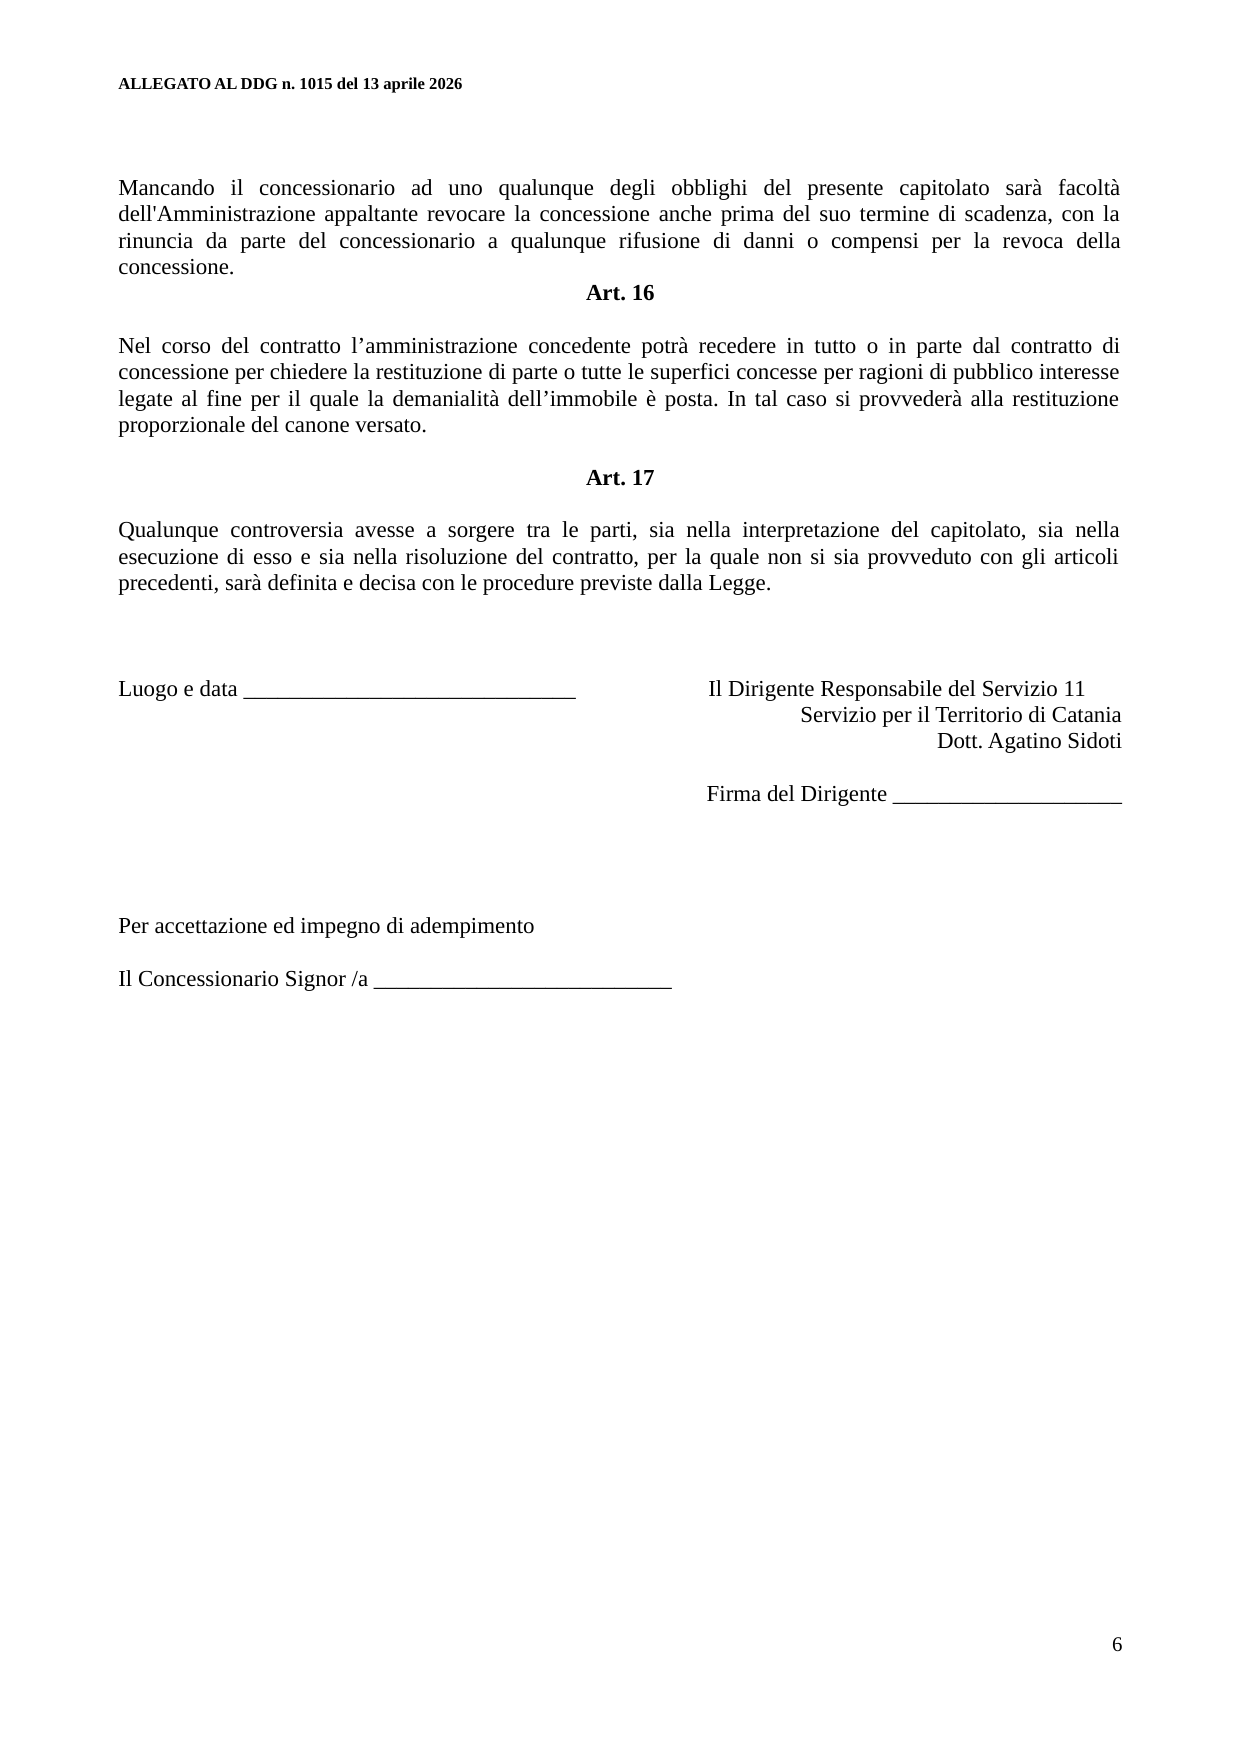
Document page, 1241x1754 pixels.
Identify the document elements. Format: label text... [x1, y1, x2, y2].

text Firma del Dirigente ____________________ [118, 780, 1122, 806]
text Art. 16 [118, 279, 1122, 306]
text Per accettazione ed impegno di adempimento [118, 912, 1122, 938]
text Mancando il concessionario ad uno qualunque degli obblighi del presente capitolato sarà facoltà dell'Amministrazione appaltante revocare la concessione anche prima del suo termine di scadenza, con la rinuncia da parte del concessionario a qualunque rifusione di danni o compensi per la revoca della concessione. [118, 174, 1122, 279]
text Qualunque controversia avesse a sorgere tra le parti, sia nella interpretazione del capitolato, sia nella esecuzione di esso e sia nella risoluzione del contratto, per la quale non si sia provveduto con gli articoli precedenti, sarà definita e decisa con le procedure previste dalla Legge. [118, 517, 1122, 596]
text Nel corso del contratto l’amministrazione concedente potrà recedere in tutto o in parte dal contratto di concessione per chiedere la restituzione di parte o tutte le superfici concesse per ragioni di pubblico interesse legate al fine per il quale la demanialità dell’immobile è posta. In tal caso si provvederà alla restituzione proporzionale del canone versato. [118, 332, 1122, 437]
text Dott. Agatino Sidoti [118, 727, 1122, 754]
text Art. 17 [118, 464, 1122, 490]
text Servizio per il Territorio di Catania [118, 701, 1122, 727]
text Il Concessionario Signor /a __________________________ [118, 964, 1122, 991]
text Luogo e data _____________________________ Il Dirigente Responsabile del Servizio 11 [118, 675, 1122, 701]
